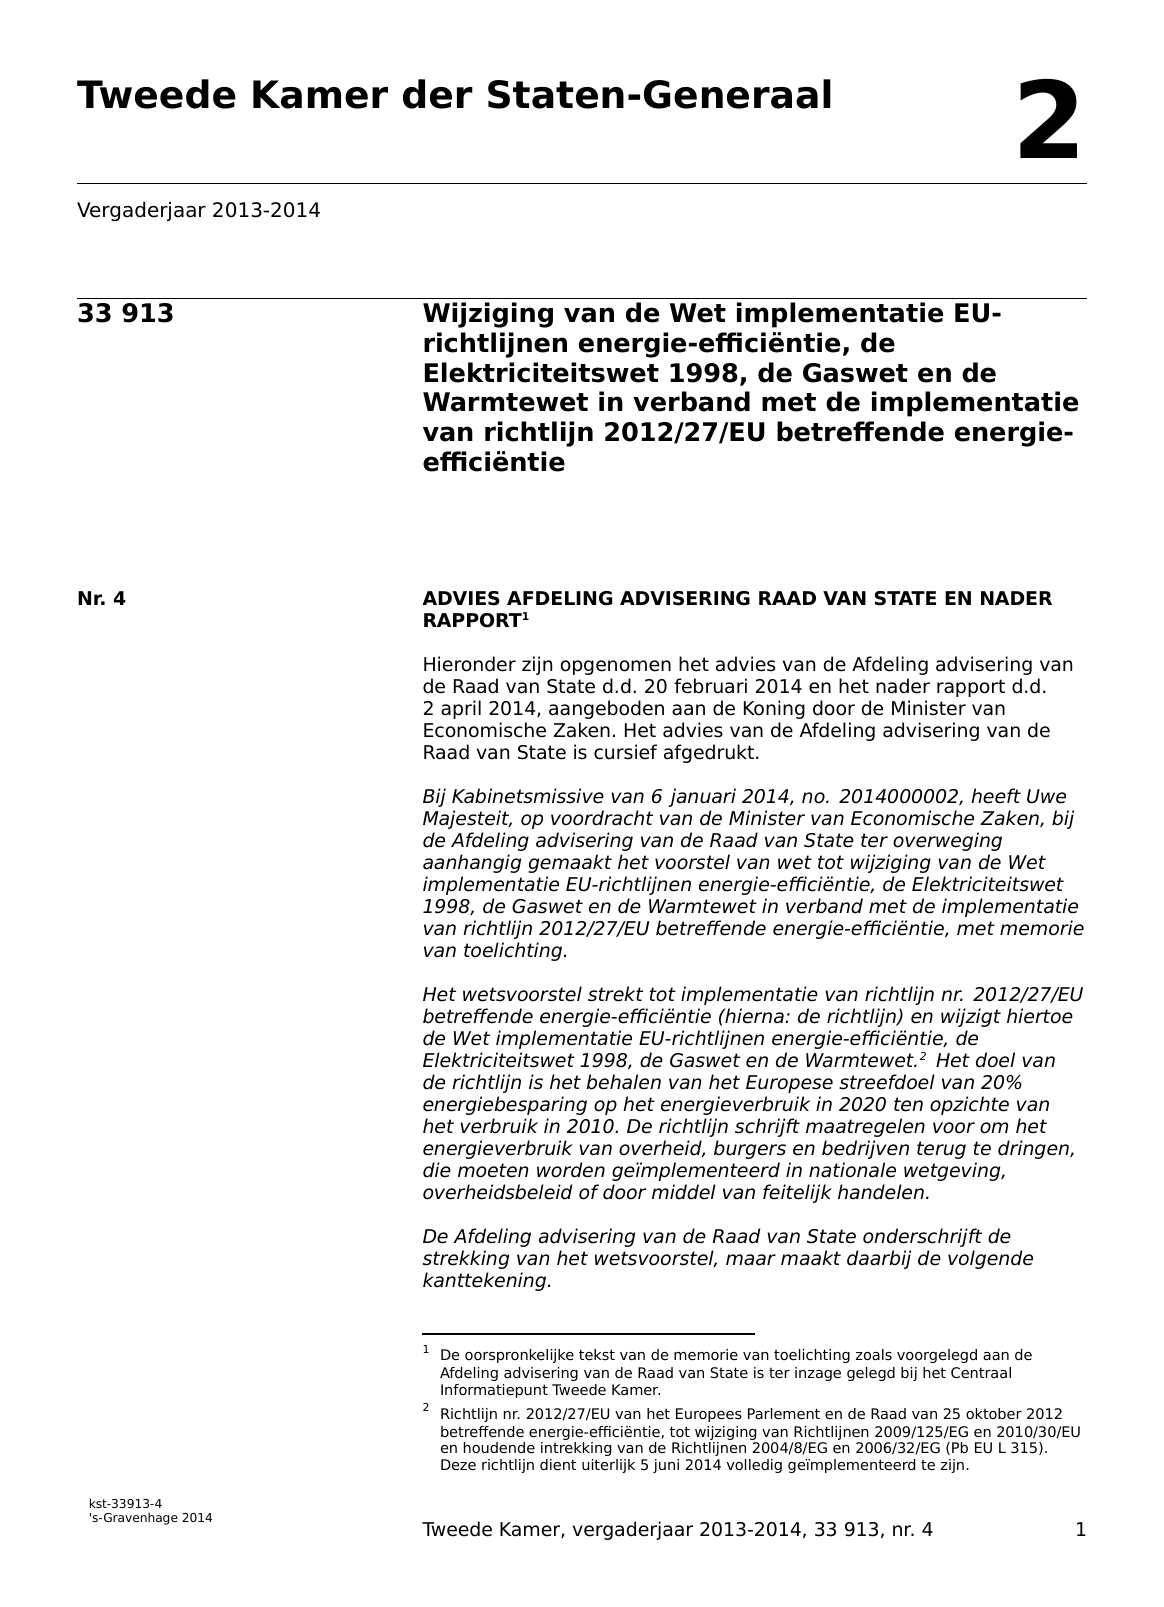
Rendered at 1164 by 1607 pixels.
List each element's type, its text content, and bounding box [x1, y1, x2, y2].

subtitle 33 913 Wijziging van de Wet implementatie EU-richtlijnen energie-efficiëntie, de Elektriciteitswet 1998, de Gaswet en de Warmtewet in verband met de implementatie van richtlijn 2012/27/EU betreffende energie-efficiëntie [77, 299, 1087, 477]
text Bij Kabinetsmissive van 6 januari 2014, no. 2014000002, heeft Uwe Majesteit, op voordracht van de Minister van Economische Zaken, bij de Afdeling advisering van de Raad van State ter overweging aanhangig gemaakt het voorstel van wet tot wijziging van de Wet implementatie EU-richtlijnen energie-efficiëntie, de Elektriciteitswet 1998, de Gaswet en de Warmtewet in verband met de implementatie van richtlijn 2012/27/EU betreffende energie-efficiëntie, met memorie van toelichting. [422, 786, 1087, 962]
text Het wetsvoorstel strekt tot implementatie van richtlijn nr. 2012/27/EU betreffende energie-efficiëntie (hierna: de richtlijn) en wijzigt hiertoe de Wet implementatie EU-richtlijnen energie-efficiëntie, de Elektriciteitswet 1998, de Gaswet en de Warmtewet. Het doel van de richtlijn is het behalen van het Europese streefdoel van 20% energiebesparing op het energieverbruik in 2020 ten opzichte van het verbruik in 2010. De richtlijn schrijft maatregelen voor om het energieverbruik van overheid, burgers en bedrijven terug te dringen, die moeten worden geïmplementeerd in nationale wetgeving, overheidsbeleid of door middel van feitelijk handelen. [422, 984, 1087, 1204]
text kst-33913-4 [88, 1497, 323, 1511]
table_cell Vergaderjaar 2013-2014 [77, 184, 1087, 298]
table_header Tweede Kamer der Staten-Generaal [77, 59, 886, 183]
text 's-Gravenhage 2014 [88, 1511, 323, 1525]
table_header 2 [886, 59, 1087, 183]
text Richtlijn nr. 2012/27/EU van het Europees Parlement en de Raad van 25 oktober 2012 betreffende energie-efficiëntie, tot wijziging van Richtlijnen 2009/125/EG en 2010/30/EU en houdende intrekking van de Richtlijnen 2004/8/EG en 2006/32/EG (Pb EU L 315). Deze richtlijn dient uiterlijk 5 juni 2014 volledig geïmplementeerd te zijn. [422, 1402, 1087, 1474]
text De oorspronkelijke tekst van de memorie van toelichting zoals voorgelegd aan de Afdeling advisering van de Raad van State is ter inzage gelegd bij het Centraal Informatiepunt Tweede Kamer. [422, 1343, 1087, 1399]
text De Afdeling advisering van de Raad van State onderschrijft de strekking van het wetsvoorstel, maar maakt daarbij de volgende kanttekening. [422, 1226, 1087, 1292]
text Hieronder zijn opgenomen het advies van de Afdeling advisering van de Raad van State d.d. 20 februari 2014 en het nader rapport d.d. 2 april 2014, aangeboden aan de Koning door de Minister van Economische Zaken. Het advies van de Afdeling advisering van de Raad van State is cursief afgedrukt. [422, 654, 1087, 764]
subtitle Nr. 4 ADVIES AFDELING ADVISERING RAAD VAN STATE EN NADER RAPPORT [77, 588, 1087, 632]
